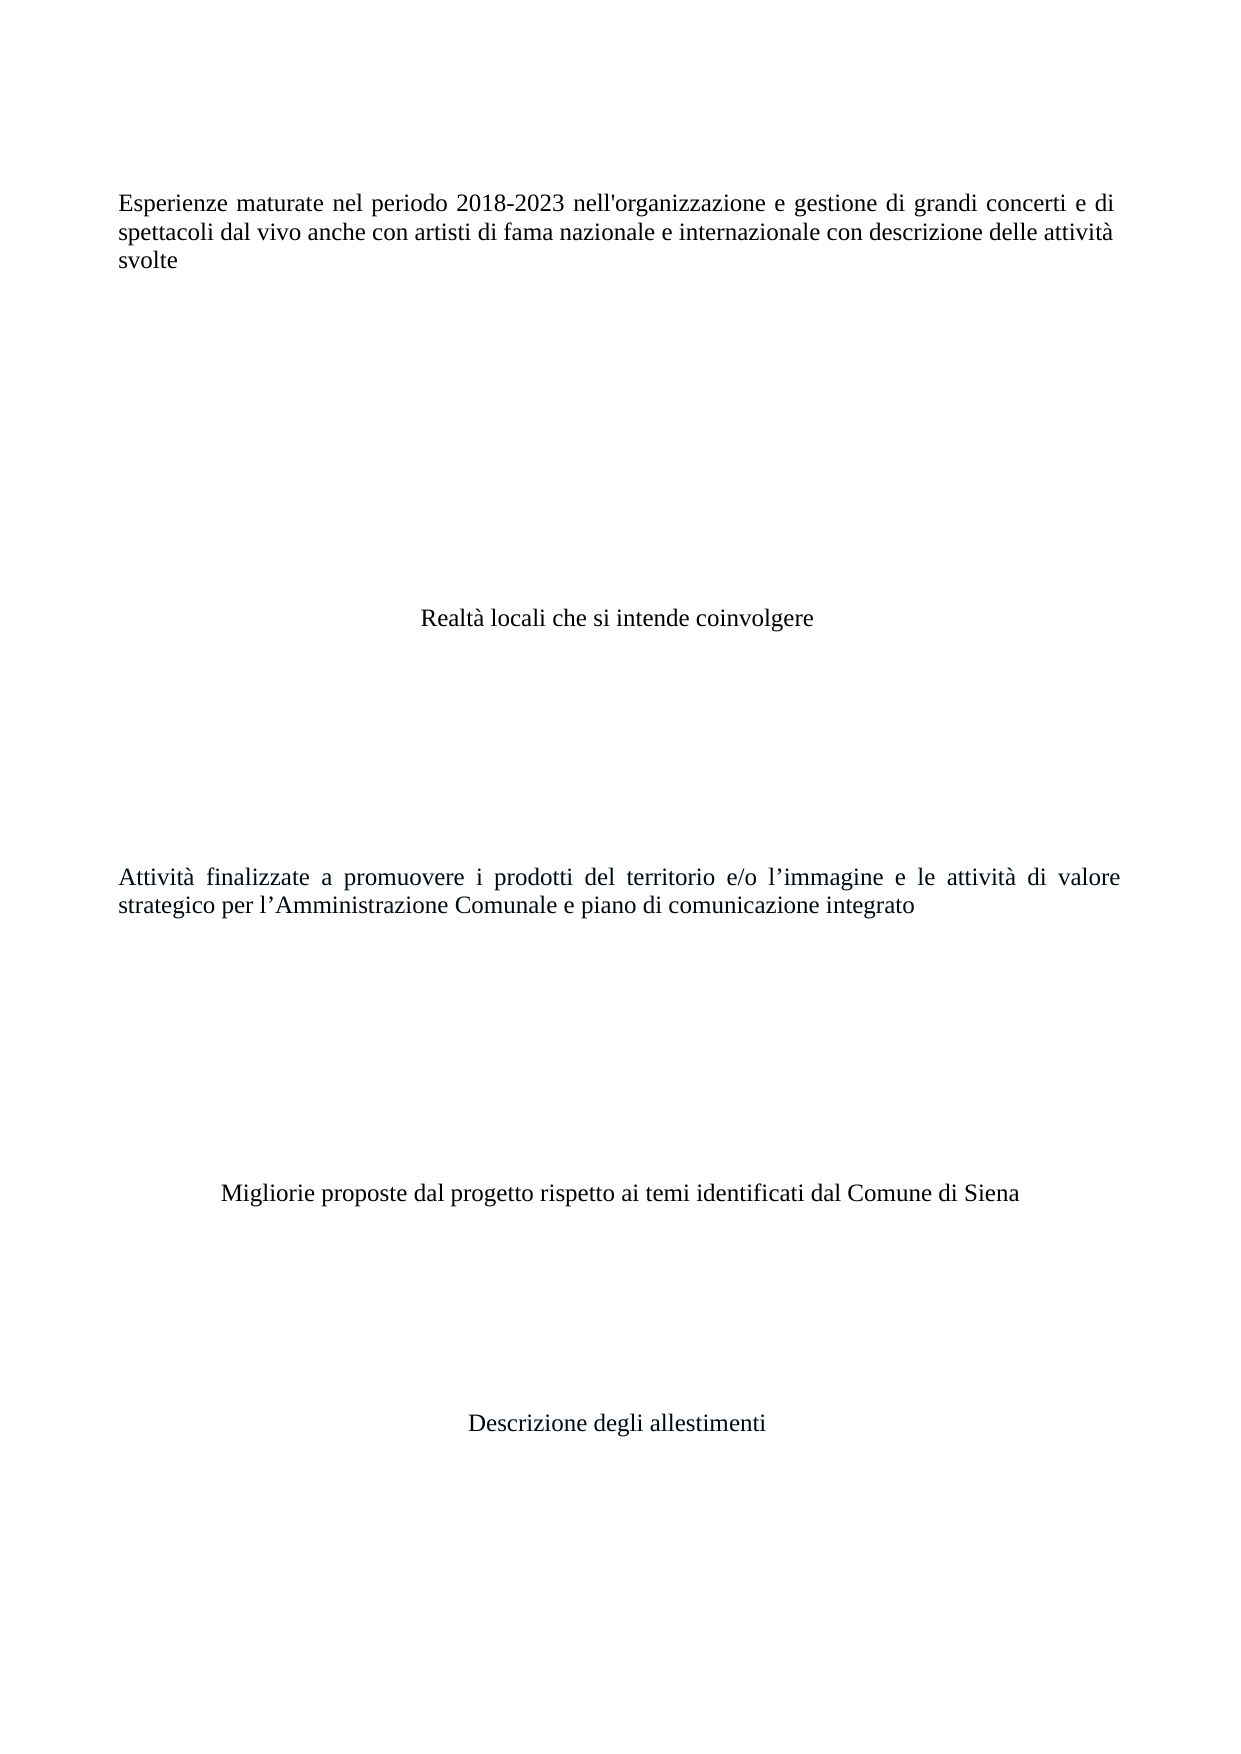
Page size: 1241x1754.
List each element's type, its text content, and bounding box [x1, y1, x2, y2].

subtitle Descrizione degli allestimenti [118, 1408, 1122, 1437]
table_header [118, 1466, 1122, 1581]
table_header [118, 919, 1122, 1121]
text Attività finalizzate a promuovere i prodotti del territorio e/o l’immagine e le attività di valore strategico per l’Amministrazione Comunale e piano di comunicazione integrato [118, 862, 1122, 919]
table_header [118, 274, 1122, 533]
subtitle Realtà locali che si intende coinvolgere [118, 603, 1122, 632]
subtitle Migliorie proposte dal progetto rispetto ai temi identificati dal Comune di Siena [118, 1178, 1122, 1207]
table_header [118, 1236, 1122, 1351]
text Esperienze maturate nel periodo 2018-2023 nell'organizzazione e gestione di grandi concerti e di spettacoli dal vivo anche con artisti di fama nazionale e internazionale con descrizione delle attività svolte [118, 188, 1114, 274]
table_header [118, 661, 1122, 804]
